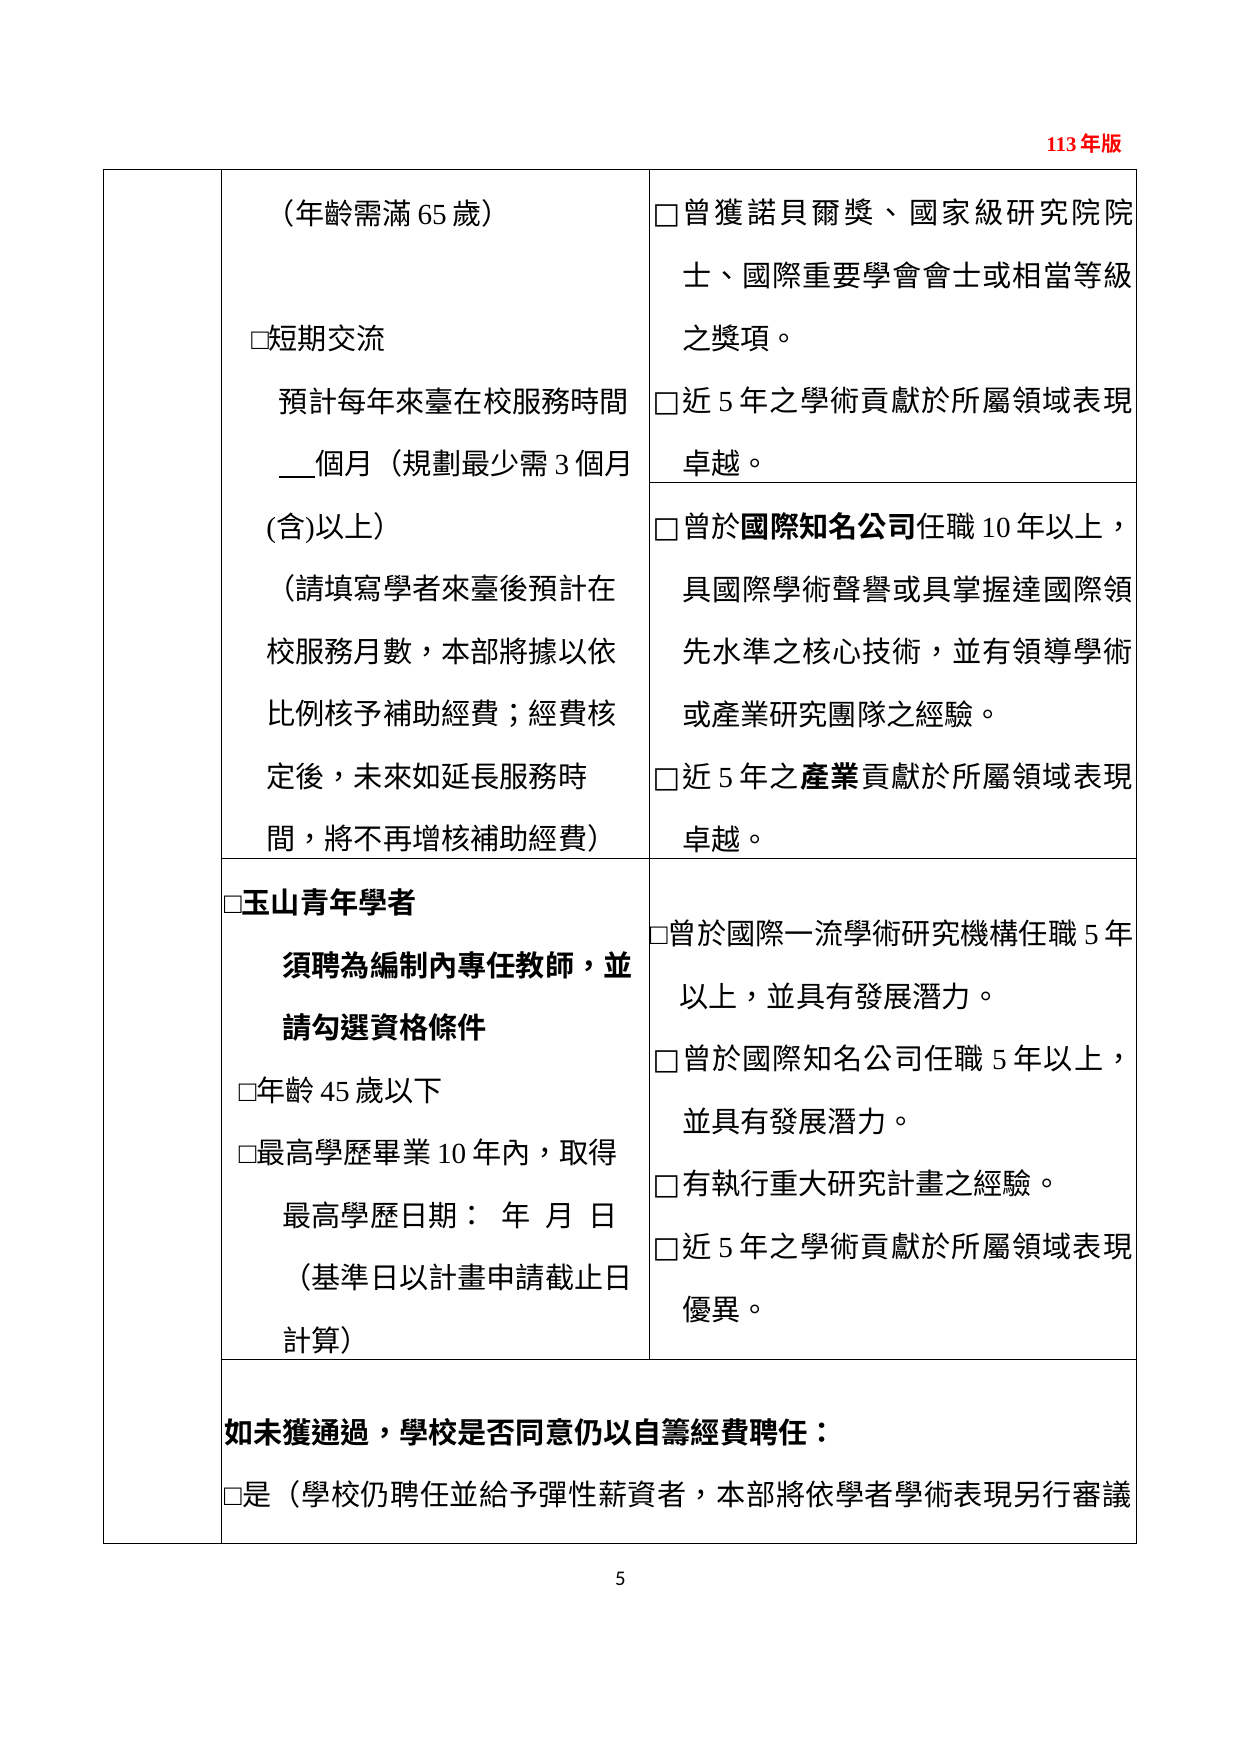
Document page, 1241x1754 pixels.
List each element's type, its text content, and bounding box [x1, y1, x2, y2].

table_cell 如未獲通過，學校是否同意仍以自籌經費聘任： □是（學校仍聘任並給予彈性薪資者，本部將依學者學術表現另行審議 [222, 1360, 1136, 1543]
table_cell （年齡需滿65歲） □短期交流 預計每年來臺在校服務時間 個月（規劃最少需3個月(含)以上） （請填寫學者來臺後預計在校服務月數，本部將據以依比例核予補助經費；經費核定後，未來如延長服務時間，將不再增核補助經費） [222, 170, 649, 858]
table_cell 曾於國際知名公司任職10年以上，具國際學術聲譽或具掌握達國際領先水準之核心技術，並有領導學術或產業研究團隊之經驗。 近5年之產業貢獻於所屬領域表現卓越。 [650, 483, 1136, 858]
table_cell [104, 170, 221, 1543]
table_cell □玉山青年學者 須聘為編制內專任教師，並請勾選資格條件 □年齡45歲以下 □最高學歷畢業10年內，取得最高學歷日期： 年 月 日（基準日以計畫申請截止日計算） [222, 859, 649, 1359]
table_cell □曾於國際一流學術研究機構任職5年以上，並具有發展潛力。 曾於國際知名公司任職5年以上，並具有發展潛力。 有執行重大研究計畫之經驗。 近5年之學術貢獻於所屬領域表現優異。 [650, 859, 1136, 1359]
table_cell 曾於國際一流學術研究機構任職10年以上，具國際學術聲譽或具掌握達國際領先水準之核心技術，並有領導學術研究團隊之經驗。 曾獲諾貝爾獎、國家級研究院院士、國際重要學會會士或相當等級之獎項。 近5年之學術貢獻於所屬領域表現卓越。 [650, 170, 1136, 482]
